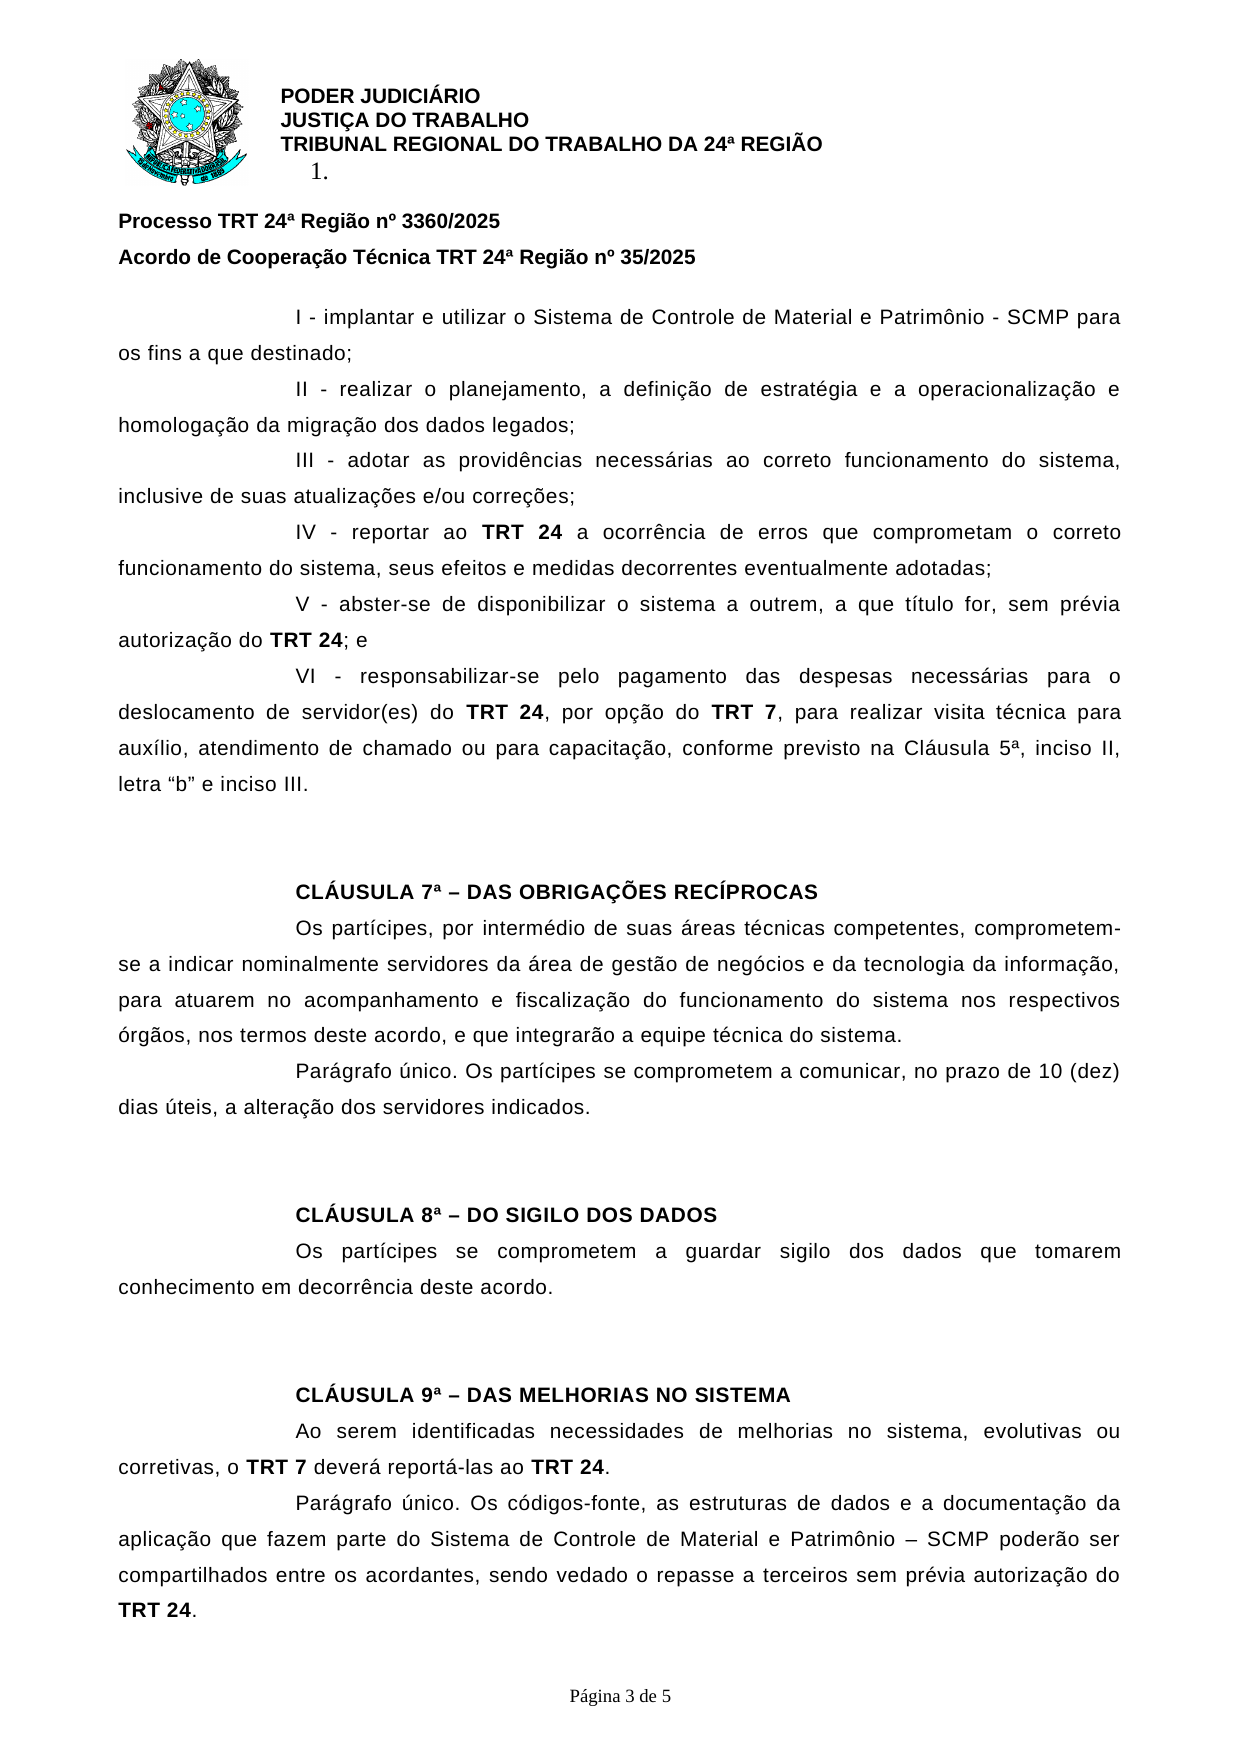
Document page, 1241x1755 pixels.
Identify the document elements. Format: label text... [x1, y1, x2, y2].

text II - realizar o planejamento, a definição de estratégia e a operacionalização e homologação da migração dos dados legados; [118, 376, 1122, 436]
text Os partícipes se comprometem a guardar sigilo dos dados que tomarem conhecimento em decorrência deste acordo. [118, 1239, 1122, 1299]
text I - implantar e utilizar o Sistema de Controle de Material e Patrimônio - SCMP para os fins a que destinado; [118, 304, 1122, 364]
text Parágrafo único. Os partícipes se comprometem a comunicar, no prazo de 10 (dez) dias úteis, a alteração dos servidores indicados. [118, 1059, 1122, 1119]
text CLÁUSULA 8ª – DO SIGILO DOS DADOS [118, 1203, 1122, 1227]
text IV - reportar ao TRT 24 a ocorrência de erros que comprometam o correto funcionamento do sistema, seus efeitos e medidas decorrentes eventualmente adotadas; [118, 520, 1122, 580]
text CLÁUSULA 9ª – DAS MELHORIAS NO SISTEMA [118, 1383, 1122, 1407]
text VI - responsabilizar-se pelo pagamento das despesas necessárias para o deslocamento de servidor(es) do TRT 24, por opção do TRT 7, para realizar visita técnica para auxílio, atendimento de chamado ou para capacitação, conforme previsto na Cláusula 5ª, inciso II, letra “b” e inciso III. [118, 664, 1122, 796]
text III - adotar as providências necessárias ao correto funcionamento do sistema, inclusive de suas atualizações e/ou correções; [118, 448, 1122, 508]
text V - abster-se de disponibilizar o sistema a outrem, a que título for, sem prévia autorização do TRT 24; e [118, 592, 1122, 652]
text CLÁUSULA 7ª – DAS OBRIGAÇÕES RECÍPROCAS [118, 879, 1122, 903]
text Ao serem identificadas necessidades de melhorias no sistema, evolutivas ou corretivas, o TRT 7 deverá reportá-las ao TRT 24. [118, 1419, 1122, 1478]
text Parágrafo único. Os códigos-fonte, as estruturas de dados e a documentação da aplicação que fazem parte do Sistema de Controle de Material e Patrimônio – SCMP poderão ser compartilhados entre os acordantes, sendo vedado o repasse a terceiros sem prévia autorização do TRT 24. [118, 1491, 1122, 1622]
text Os partícipes, por intermédio de suas áreas técnicas competentes, comprometem-se a indicar nominalmente servidores da área de gestão de negócios e da tecnologia da informação, para atuarem no acompanhamento e fiscalização do funcionamento do sistema nos respectivos órgãos, nos termos deste acordo, e que integrarão a equipe técnica do sistema. [118, 916, 1122, 1047]
